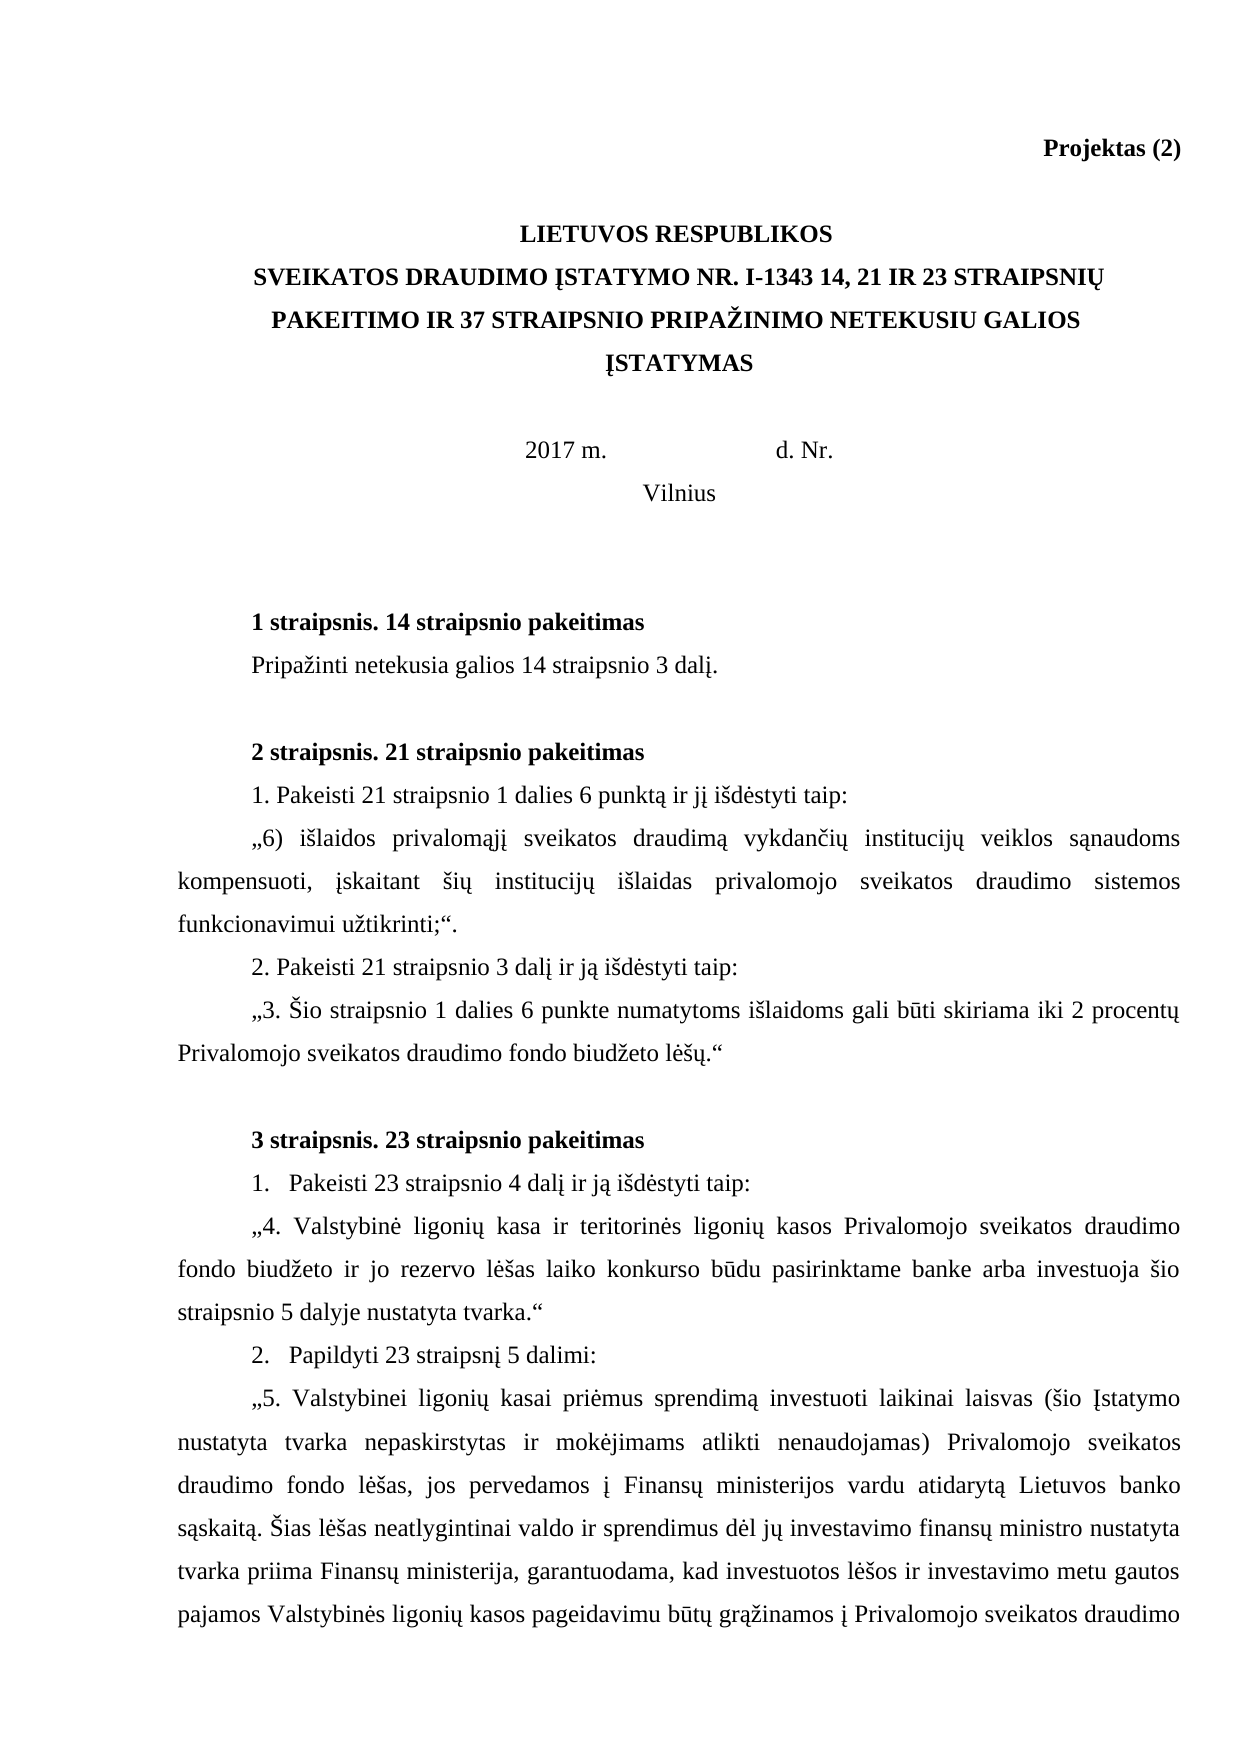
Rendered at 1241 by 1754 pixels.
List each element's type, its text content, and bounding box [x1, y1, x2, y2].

text 1. Pakeisti 21 straipsnio 1 dalies 6 punktą ir jį išdėstyti taip: [177, 780, 1181, 808]
text 1 straipsnis. 14 straipsnio pakeitimas [177, 607, 1181, 636]
text „5. Valstybinei ligonių kasai priėmus sprendimą investuoti laikinai laisvas (šio Įstatymo nustatyta tvarka nepaskirstytas ir mokėjimams atlikti nenaudojamas) Privalomojo sveikatos draudimo fondo lėšas, jos pervedamos į Finansų ministerijos vardu atidarytą Lietuvos banko sąskaitą. Šias lėšas neatlygintinai valdo ir sprendimus dėl jų investavimo finansų ministro nustatyta tvarka priima Finansų ministerija, garantuodama, kad investuotos lėšos ir investavimo metu gautos pajamos Valstybinės ligonių kasos pageidavimu būtų grąžinamos į Privalomojo sveikatos draudimo [177, 1383, 1181, 1628]
text 2 straipsnis. 21 straipsnio pakeitimas [177, 737, 1181, 765]
text 1. Pakeisti 23 straipsnio 4 dalį ir ją išdėstyti taip: [251, 1168, 1181, 1197]
text LIETUVOS RESPUBLIKOS [177, 219, 1181, 248]
text Projektas (2) [177, 133, 1181, 162]
text ĮSTATYMAS [177, 348, 1181, 377]
text SVEIKATOS DRAUDIMO ĮSTATYMO NR. I-1343 14, 21 IR 23 STRAIPSNIŲ PAKEITIMO IR 37 STRAIPSNIO PRIPAŽINIMO NETEKUSIU GALIOS [177, 262, 1181, 334]
text „3. Šio straipsnio 1 dalies 6 punkte numatytoms išlaidoms gali būti skiriama iki 2 procentų Privalomojo sveikatos draudimo fondo biudžeto lėšų.“ [177, 995, 1181, 1067]
text 2. Papildyti 23 straipsnį 5 dalimi: [251, 1340, 1181, 1369]
text „6) išlaidos privalomąjį sveikatos draudimą vykdančių institucijų veiklos sąnaudoms kompensuoti, įskaitant šių institucijų išlaidas privalomojo sveikatos draudimo sistemos funkcionavimui užtikrinti;“. [177, 823, 1181, 938]
text Pripažinti netekusia galios 14 straipsnio 3 dalį. [177, 650, 1181, 679]
text 2017 m. d. Nr. [177, 435, 1181, 463]
text 3 straipsnis. 23 straipsnio pakeitimas [177, 1125, 1181, 1153]
text 2. Pakeisti 21 straipsnio 3 dalį ir ją išdėstyti taip: [177, 952, 1181, 981]
text „4. Valstybinė ligonių kasa ir teritorinės ligonių kasos Privalomojo sveikatos draudimo fondo biudžeto ir jo rezervo lėšas laiko konkurso būdu pasirinktame banke arba investuoja šio straipsnio 5 dalyje nustatyta tvarka.“ [177, 1211, 1181, 1326]
text Vilnius [177, 478, 1181, 507]
